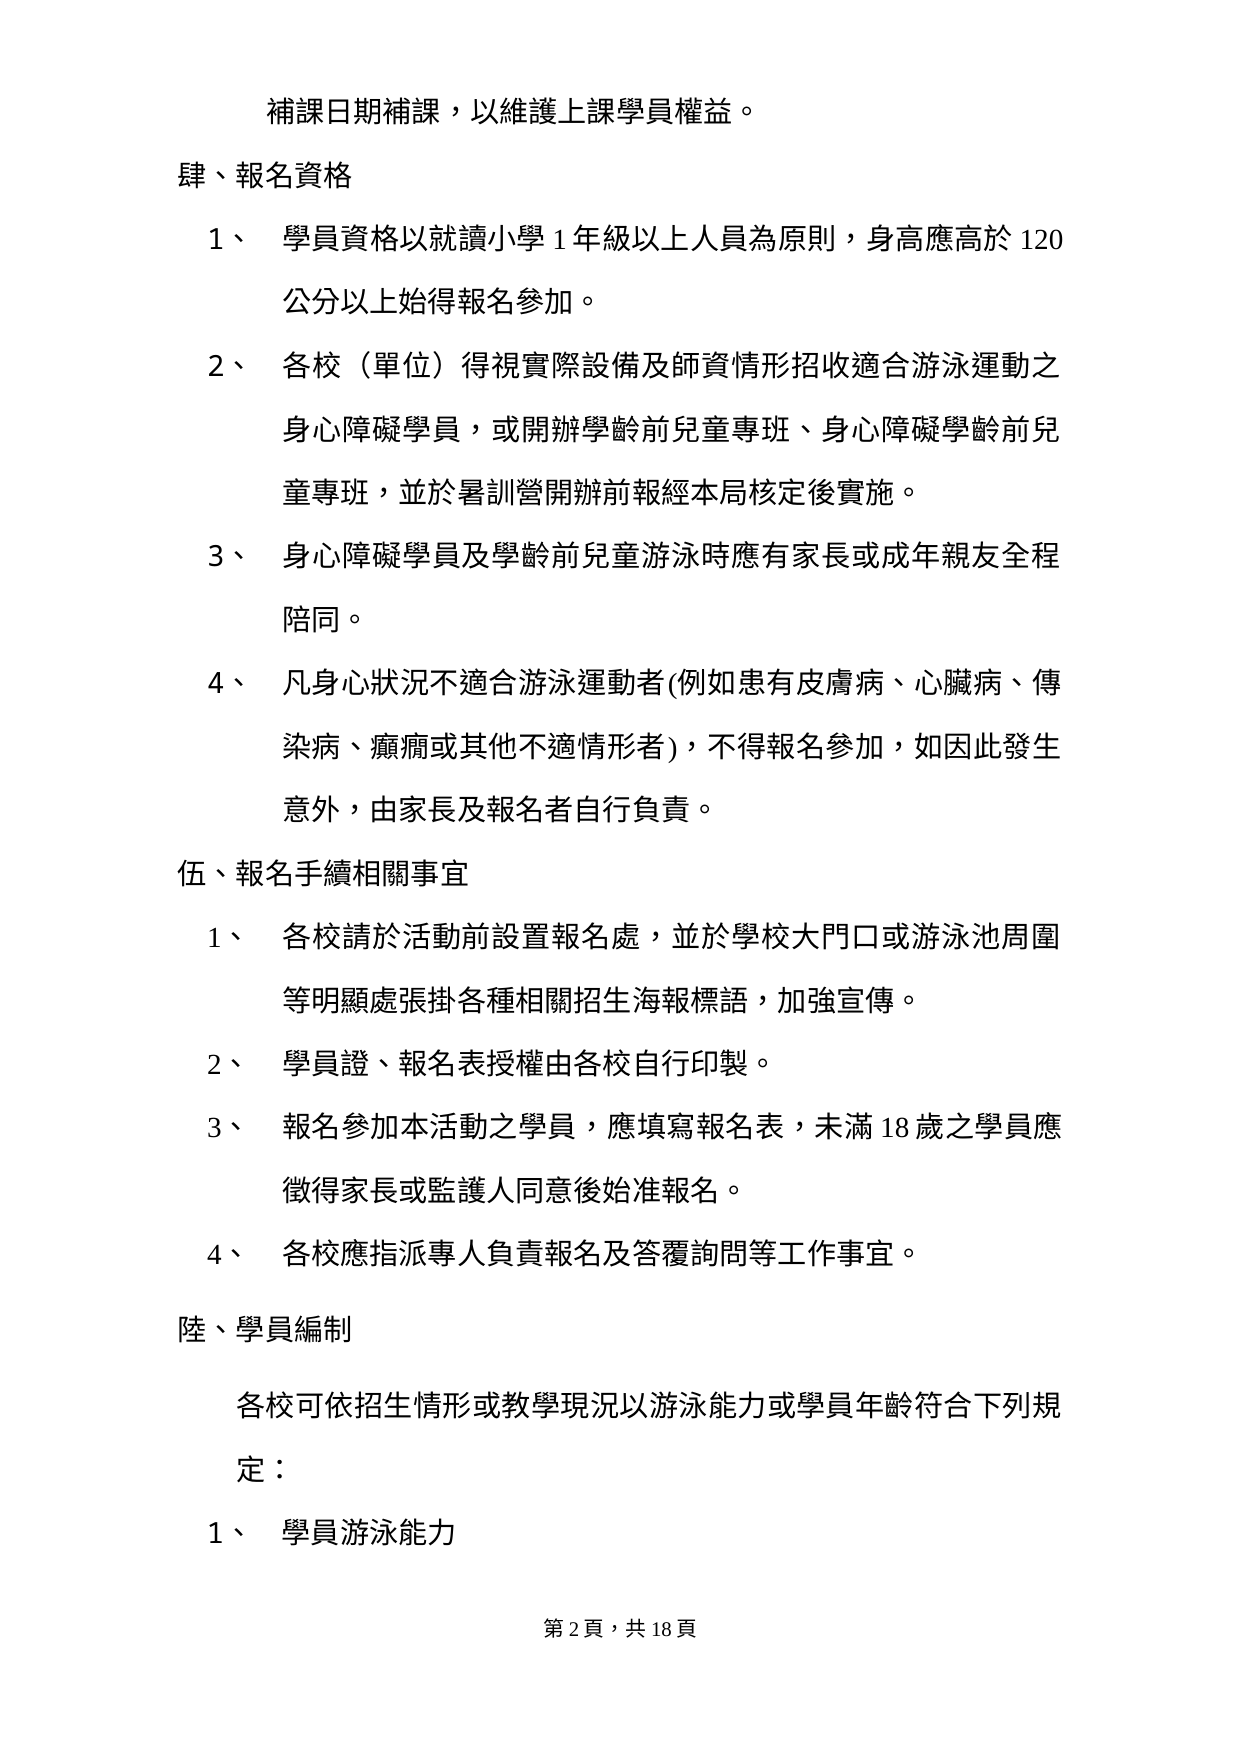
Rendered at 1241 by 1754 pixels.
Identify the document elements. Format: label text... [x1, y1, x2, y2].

text 各校可依招生情形或教學現況以游泳能力或學員年齡符合下列規定： [236, 1383, 1063, 1488]
list 各校（單位）得視實際設備及師資情形招收適合游泳運動之身心障礙學員，或開辦學齡前兒童專班、身心障礙學齡前兒童專班，並於暑訓營開辦前報經本局核定後實施。 [207, 342, 1063, 512]
list 各校請於活動前設置報名處，並於學校大門口或游泳池周圍等明顯處張掛各種相關招生海報標語，加強宣傳。 [207, 914, 1063, 1019]
list 學員證、報名表授權由各校自行印製。 [207, 1041, 1063, 1083]
list 凡身心狀況不適合游泳運動者(例如患有皮膚病、心臟病、傳染病、癲癇或其他不適情形者)，不得報名參加，如因此發生意外，由家長及報名者自行負責。 [207, 660, 1063, 829]
list 學員資格以就讀小學1年級以上人員為原則，身高應高於120公分以上始得報名參加。 [207, 216, 1063, 321]
list 報名參加本活動之學員，應填寫報名表，未滿18歲之學員應徵得家長或監護人同意後始准報名。 [207, 1104, 1063, 1210]
list 身心障礙學員及學齡前兒童游泳時應有家長或成年親友全程陪同。 [207, 533, 1063, 639]
text 肆、報名資格 [177, 152, 1063, 194]
list 學員游泳能力 [206, 1510, 1063, 1552]
list 補課日期補課，以維護上課學員權益。 [207, 89, 1063, 131]
text 伍、報名手續相關事宜 [177, 850, 1063, 893]
list 各校應指派專人負責報名及答覆詢問等工作事宜。 [207, 1231, 1063, 1273]
text 陸、學員編制 [177, 1307, 1063, 1349]
